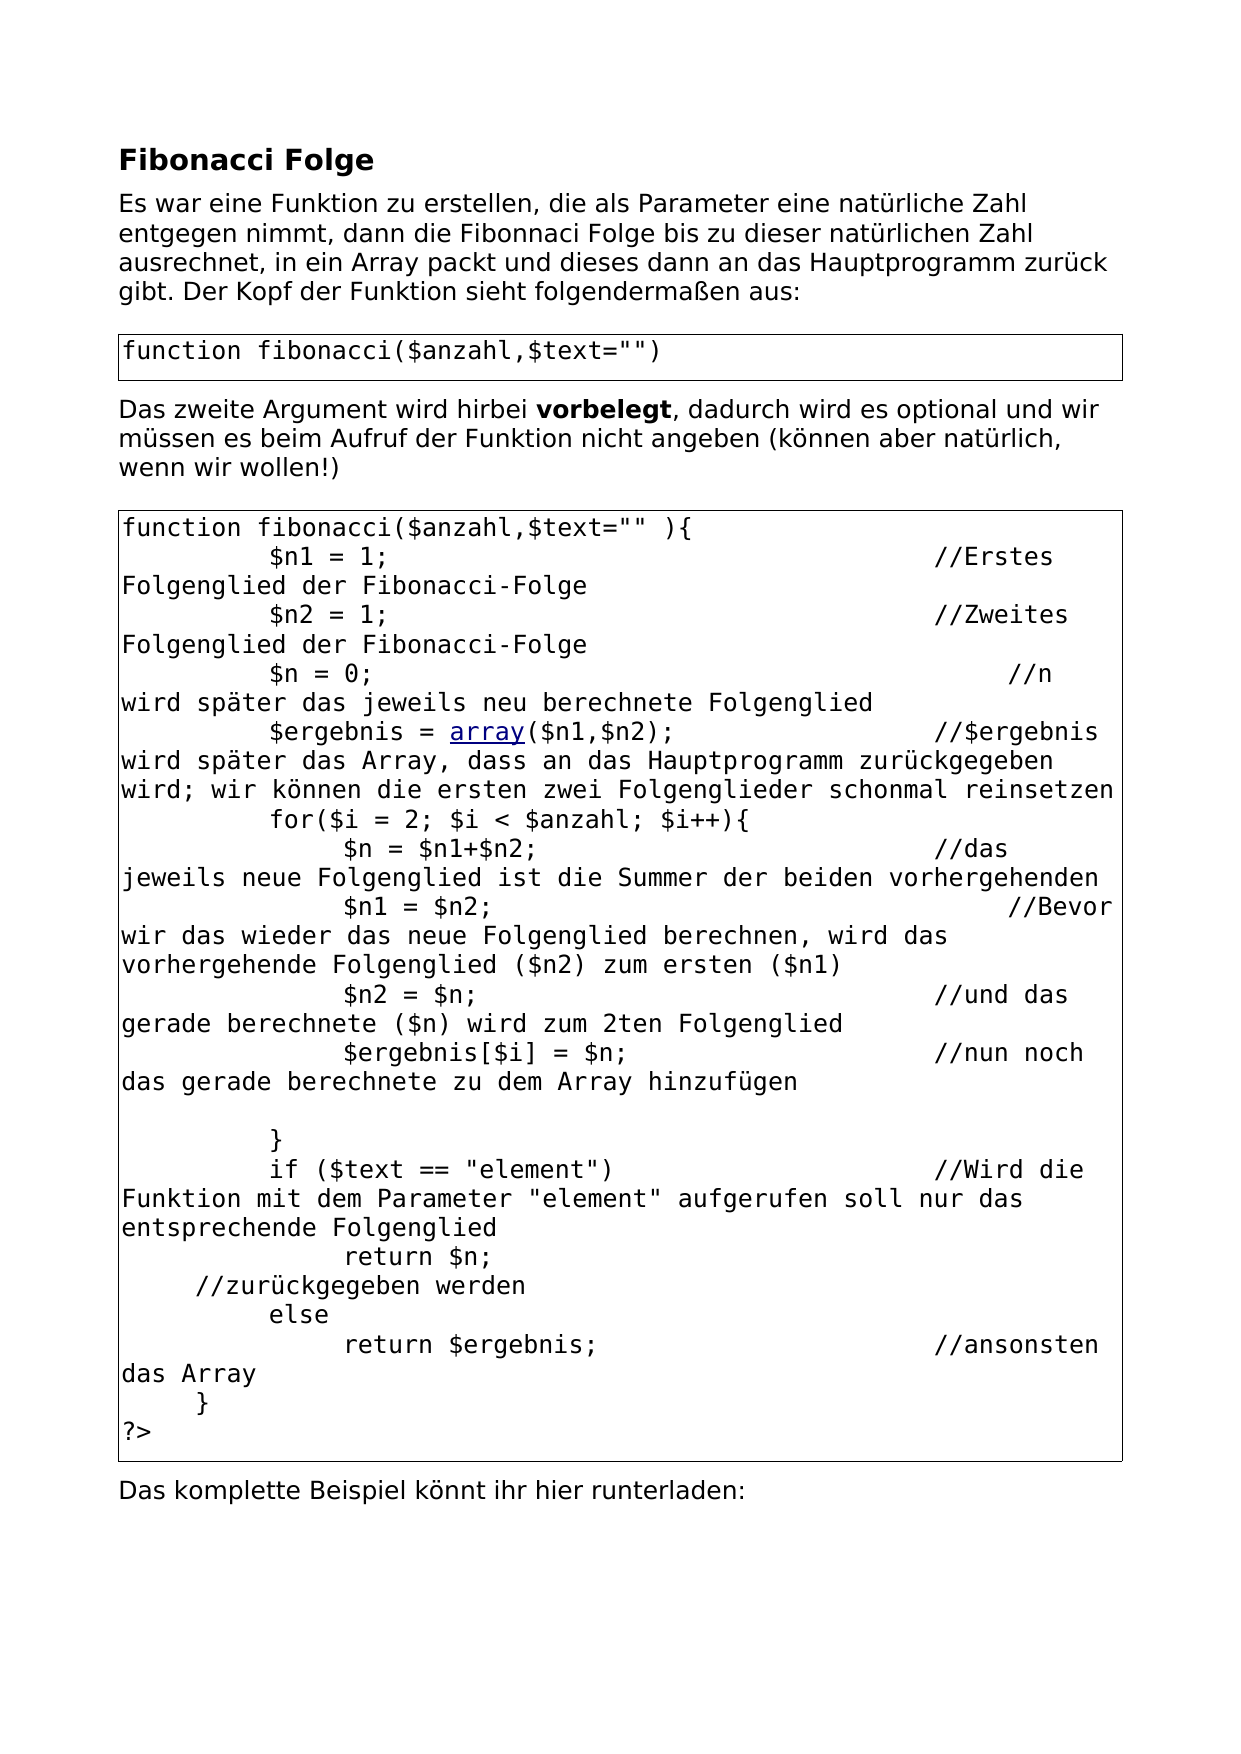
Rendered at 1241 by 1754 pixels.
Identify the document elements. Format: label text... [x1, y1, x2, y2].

text Es war eine Funktion zu erstellen, die als Parameter eine natürliche Zahl entgegen nimmt, dann die Fibonnaci Folge bis zu dieser natürlichen Zahl ausrechnet, in ein Array packt und dieses dann an das Hauptprogramm zurück gibt. Der Kopf der Funktion sieht folgendermaßen aus: [118, 189, 1122, 306]
table_header function fibonacci($anzahl,$text="" ){ $n1 = 1; //Erstes Folgenglied der Fibonacci-Folge $n2 = 1; //Zweites Folgenglied der Fibonacci-Folge $n = 0; //n wird später das jeweils neu berechnete Folgenglied $ergebnis = array($n1,$n2); //$ergebnis wird später das Array, dass an das Hauptprogramm zurückgegeben wird; wir können die ersten zwei Folgenglieder schonmal reinsetzen for($i = 2; $i < $anzahl; $i++){ $n = $n1+$n2; //das jeweils neue Folgenglied ist die Summer der beiden vorhergehenden $n1 = $n2; //Bevor wir das wieder das neue Folgenglied berechnen, wird das vorhergehende Folgenglied ($n2) zum ersten ($n1) $n2 = $n; //und das gerade berechnete ($n) wird zum 2ten Folgenglied $ergebnis[$i] = $n; //nun noch das gerade berechnete zu dem Array hinzufügen } if ($text == "element") //Wird die Funktion mit dem Parameter "element" aufgerufen soll nur das entsprechende Folgenglied return $n; //zurückgegeben werden else return $ergebnis; //ansonsten das Array } ?> [119, 511, 1122, 1461]
table_header function fibonacci($anzahl,$text="") [119, 335, 1122, 380]
text Das komplette Beispiel könnt ihr hier runterladen: [118, 1476, 1122, 1505]
subtitle Fibonacci Folge [118, 143, 1122, 177]
text Das zweite Argument wird hirbei vorbelegt, dadurch wird es optional und wir müssen es beim Aufruf der Funktion nicht angeben (können aber natürlich, wenn wir wollen!) [118, 395, 1122, 483]
